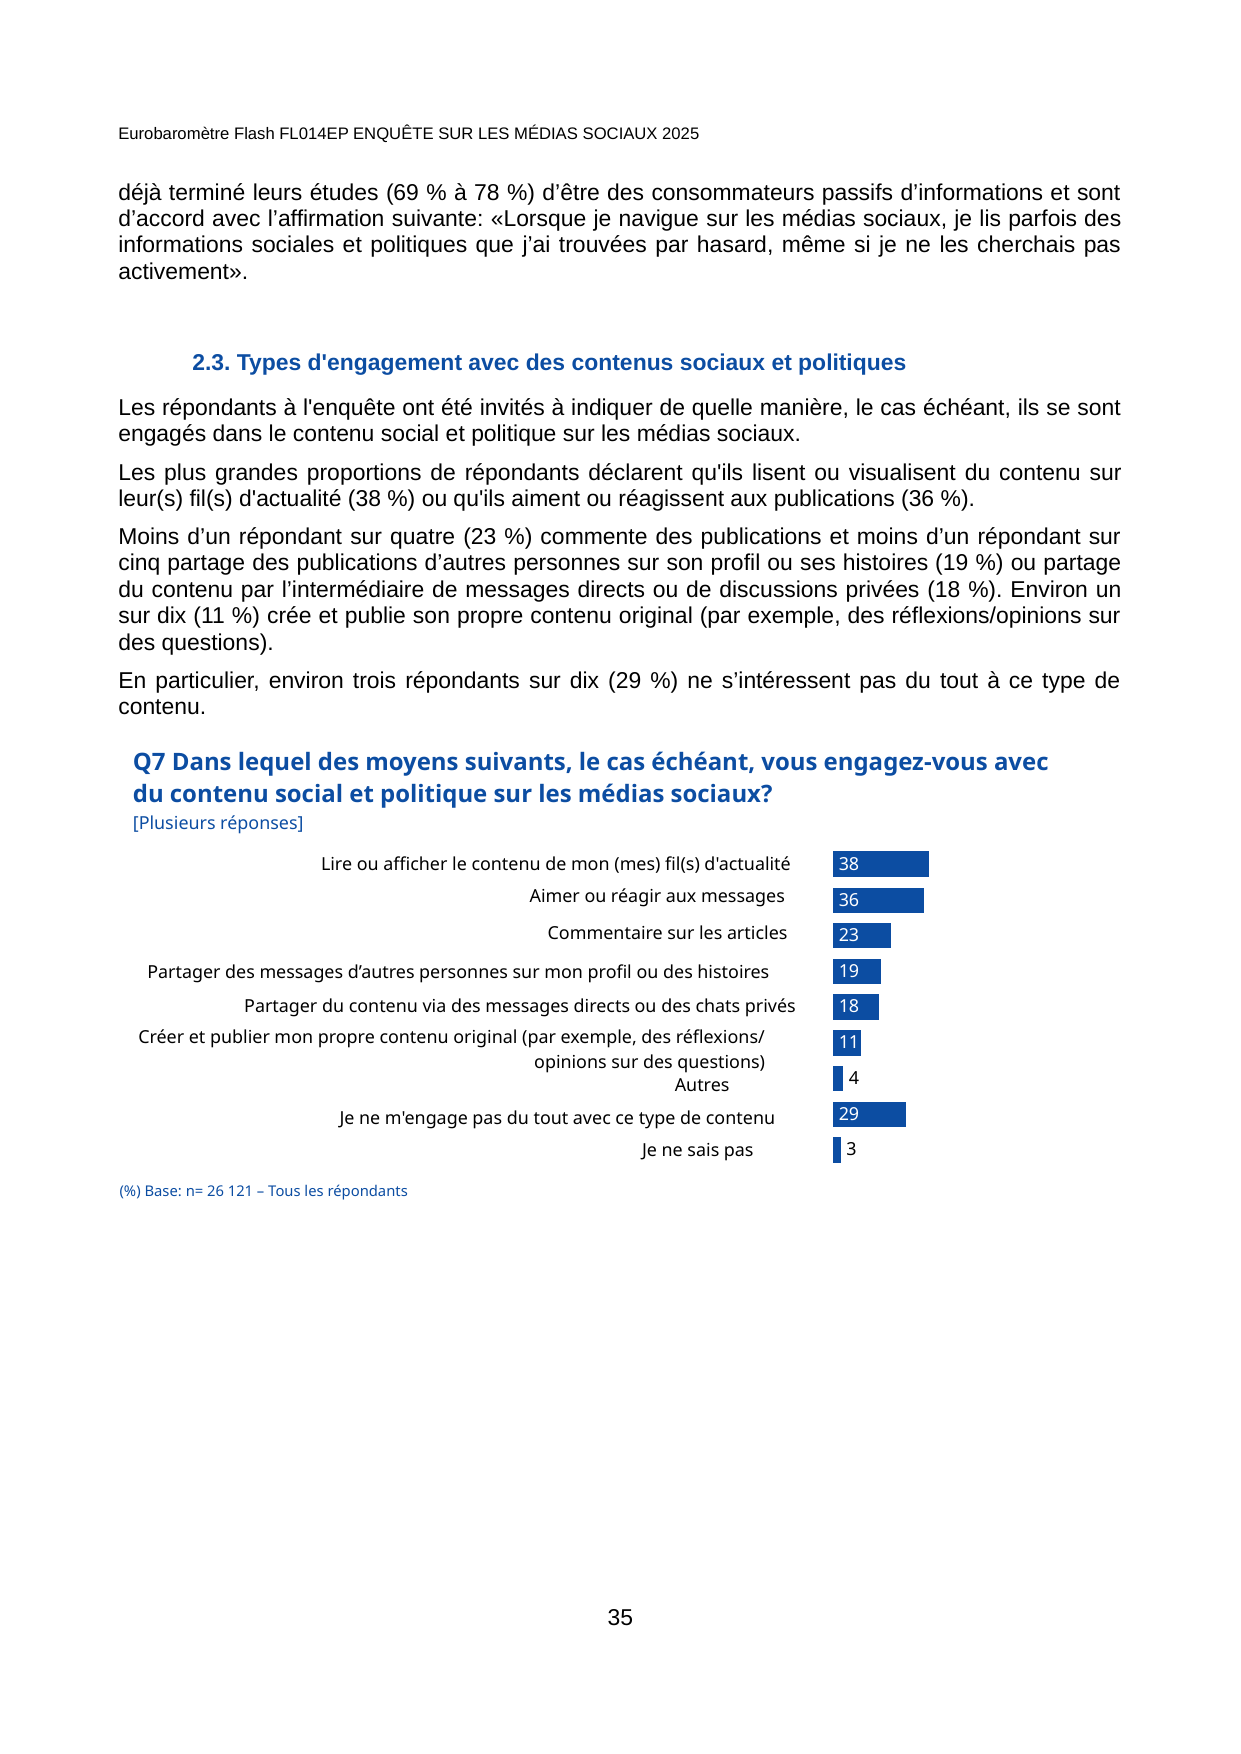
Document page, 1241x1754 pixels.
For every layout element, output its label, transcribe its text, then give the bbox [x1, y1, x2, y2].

text En particulier, environ trois répondants sur dix (29 %) ne s’intéressent pas du tout à ce type de contenu. [118, 667, 1122, 719]
text Moins d’un répondant sur quatre (23 %) commente des publications et moins d’un répondant sur cinq partage des publications d’autres personnes sur son profil ou ses histoires (19 %) ou partage du contenu par l’intermédiaire de messages directs ou de discussions privées (18 %). Environ un sur dix (11 %) crée et publie son propre contenu original (par exemple, des réflexions/opinions sur des questions). [118, 523, 1122, 655]
text Les répondants à l'enquête ont été invités à indiquer de quelle manière, le cas échéant, ils se sont engagés dans le contenu social et politique sur les médias sociaux. [118, 394, 1122, 447]
text Les plus grandes proportions de répondants déclarent qu'ils lisent ou visualisent du contenu sur leur(s) fil(s) d'actualité (38 %) ou qu'ils aiment ou réagissent aux publications (36 %). [118, 458, 1122, 511]
text déjà terminé leurs études (69 % à 78 %) d’être des consommateurs passifs d’informations et sont d’accord avec l’affirmation suivante: «Lorsque je navigue sur les médias sociaux, je lis parfois des informations sociales et politiques que j’ai trouvées par hasard, même si je ne les cherchais pas activement». [118, 179, 1122, 284]
subtitle 2.3. Types d'engagement avec des contenus sociaux et politiques [118, 349, 1122, 375]
